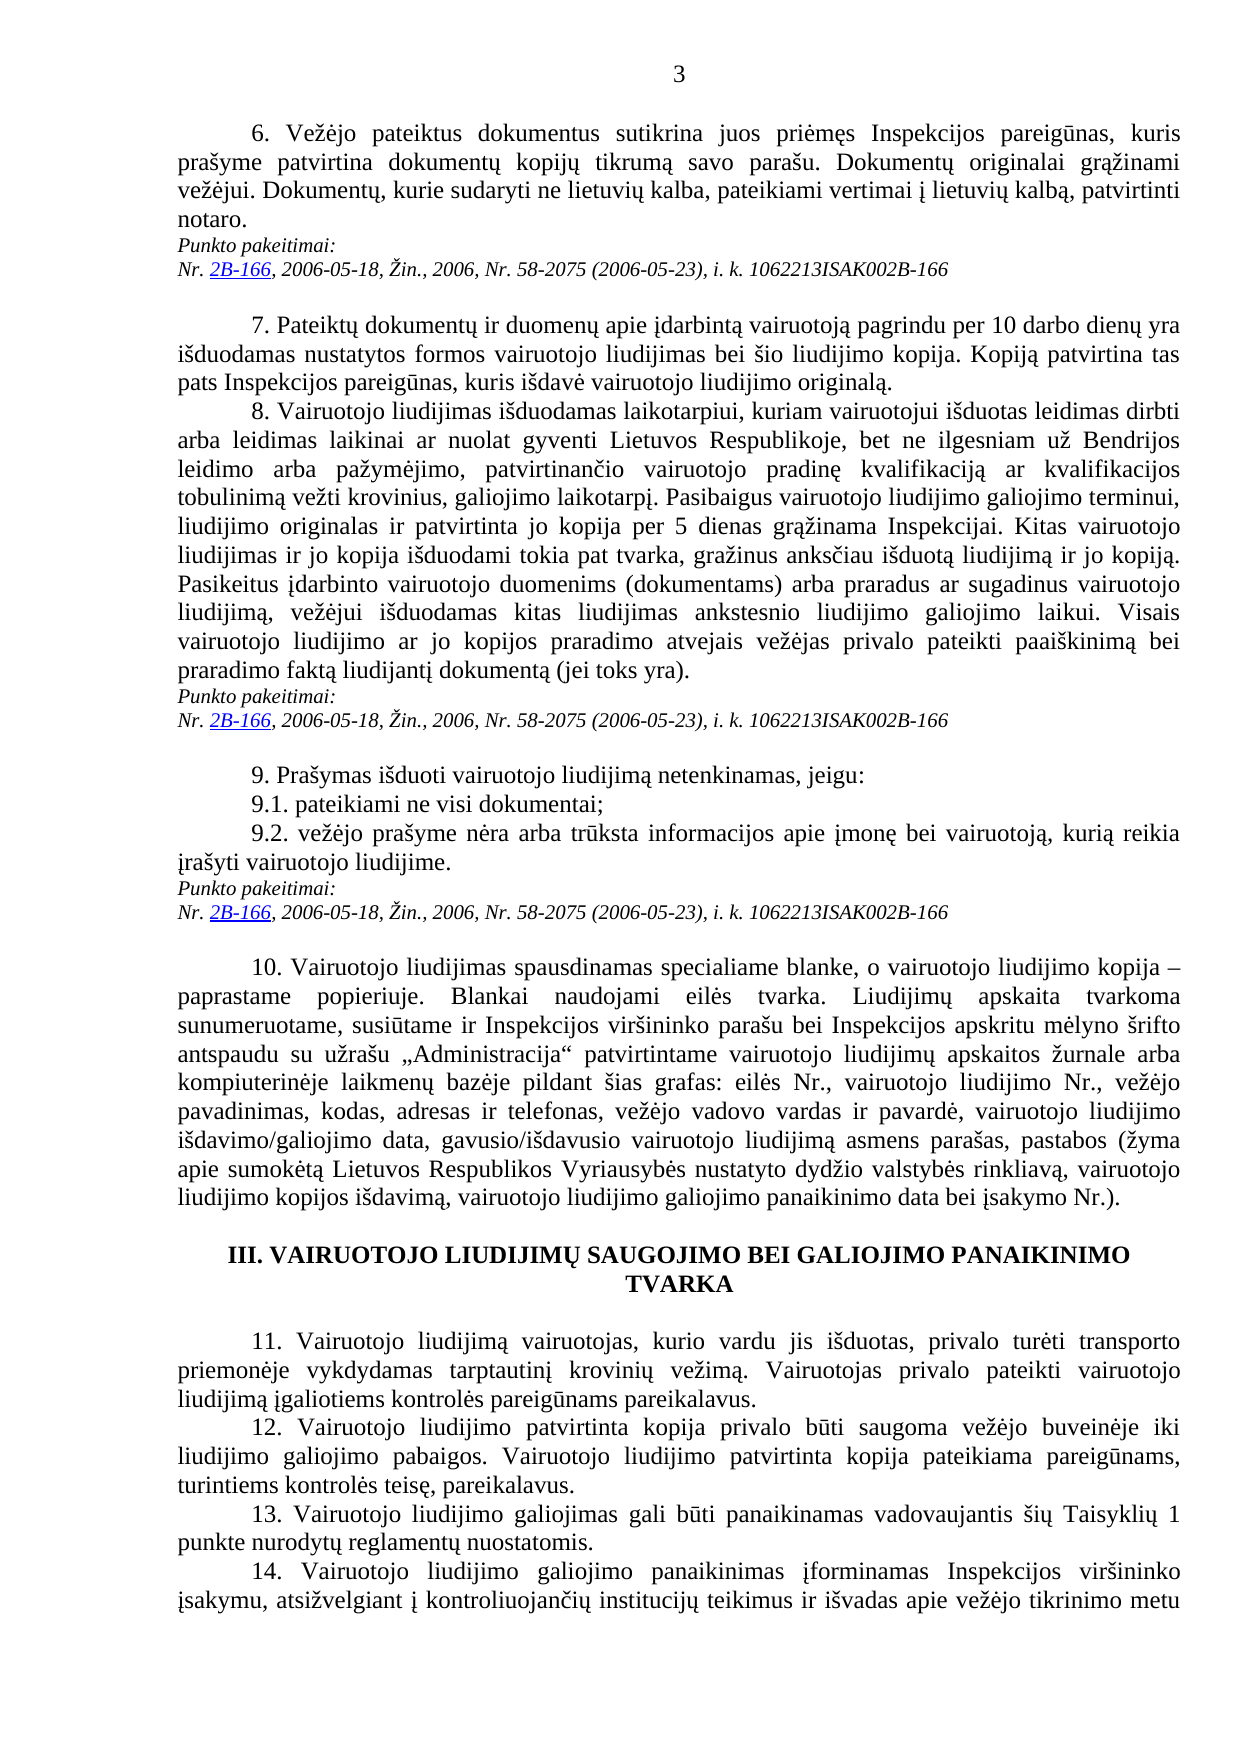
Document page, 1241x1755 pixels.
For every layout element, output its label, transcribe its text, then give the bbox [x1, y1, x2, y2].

text Punkto pakeitimai: [177, 876, 1181, 900]
text 9.2. vežėjo prašyme nėra arba trūksta informacijos apie įmonę bei vairuotoją, kurią reikia įrašyti vairuotojo liudijime. [177, 818, 1181, 876]
text 14. Vairuotojo liudijimo galiojimo panaikinimas įforminamas Inspekcijos viršininko įsakymu, atsižvelgiant į kontroliuojančių institucijų teikimus ir išvadas apie vežėjo tikrinimo metu [177, 1556, 1181, 1614]
text 10. Vairuotojo liudijimas spausdinamas specialiame blanke, o vairuotojo liudijimo kopija – paprastame popieriuje. Blankai naudojami eilės tvarka. Liudijimų apskaita tvarkoma sunumeruotame, susiūtame ir Inspekcijos viršininko parašu bei Inspekcijos apskritu mėlyno šrifto antspaudu su užrašu „Administracija“ patvirtintame vairuotojo liudijimų apskaitos žurnale arba kompiuterinėje laikmenų bazėje pildant šias grafas: eilės Nr., vairuotojo liudijimo Nr., vežėjo pavadinimas, kodas, adresas ir telefonas, vežėjo vadovo vardas ir pavardė, vairuotojo liudijimo išdavimo/galiojimo data, gavusio/išdavusio vairuotojo liudijimą asmens parašas, pastabos (žyma apie sumokėtą Lietuvos Respublikos Vyriausybės nustatyto dydžio valstybės rinkliavą, vairuotojo liudijimo kopijos išdavimą, vairuotojo liudijimo galiojimo panaikinimo data bei įsakymo Nr.). [177, 952, 1181, 1211]
text 7. Pateiktų dokumentų ir duomenų apie įdarbintą vairuotoją pagrindu per 10 darbo dienų yra išduodamas nustatytos formos vairuotojo liudijimas bei šio liudijimo kopija. Kopiją patvirtina tas pats Inspekcijos pareigūnas, kuris išdavė vairuotojo liudijimo originalą. [177, 310, 1181, 396]
text 8. Vairuotojo liudijimas išduodamas laikotarpiui, kuriam vairuotojui išduotas leidimas dirbti arba leidimas laikinai ar nuolat gyventi Lietuvos Respublikoje, bet ne ilgesniam už Bendrijos leidimo arba pažymėjimo, patvirtinančio vairuotojo pradinę kvalifikaciją ar kvalifikacijos tobulinimą vežti krovinius, galiojimo laikotarpį. Pasibaigus vairuotojo liudijimo galiojimo terminui, liudijimo originalas ir patvirtinta jo kopija per 5 dienas grąžinama Inspekcijai. Kitas vairuotojo liudijimas ir jo kopija išduodami tokia pat tvarka, gražinus anksčiau išduotą liudijimą ir jo kopiją. Pasikeitus įdarbinto vairuotojo duomenims (dokumentams) arba praradus ar sugadinus vairuotojo liudijimą, vežėjui išduodamas kitas liudijimas ankstesnio liudijimo galiojimo laikui. Visais vairuotojo liudijimo ar jo kopijos praradimo atvejais vežėjas privalo pateikti paaiškinimą bei praradimo faktą liudijantį dokumentą (jei toks yra). [177, 396, 1181, 684]
text 11. Vairuotojo liudijimą vairuotojas, kurio vardu jis išduotas, privalo turėti transporto priemonėje vykdydamas tarptautinį krovinių vežimą. Vairuotojas privalo pateikti vairuotojo liudijimą įgaliotiems kontrolės pareigūnams pareikalavus. [177, 1326, 1181, 1412]
text Punkto pakeitimai: [177, 684, 1181, 708]
text 9.1. pateikiami ne visi dokumentai; [177, 789, 1181, 818]
text Nr. 2B-166, 2006-05-18, Žin., 2006, Nr. 58-2075 (2006-05-23), i. k. 1062213ISAK002B-166 [177, 708, 1181, 732]
text 13. Vairuotojo liudijimo galiojimas gali būti panaikinamas vadovaujantis šių Taisyklių 1 punkte nurodytų reglamentų nuostatomis. [177, 1499, 1181, 1556]
text Nr. 2B-166, 2006-05-18, Žin., 2006, Nr. 58-2075 (2006-05-23), i. k. 1062213ISAK002B-166 [177, 257, 1181, 281]
text 12. Vairuotojo liudijimo patvirtinta kopija privalo būti saugoma vežėjo buveinėje iki liudijimo galiojimo pabaigos. Vairuotojo liudijimo patvirtinta kopija pateikiama pareigūnams, turintiems kontrolės teisę, pareikalavus. [177, 1412, 1181, 1499]
text III. VAIRUOTOJO LIUDIJIMŲ SAUGOJIMO BEI GALIOJIMO PANAIKINIMO TVARKA [177, 1240, 1181, 1297]
text 9. Prašymas išduoti vairuotojo liudijimą netenkinamas, jeigu: [177, 761, 1181, 789]
text 6. Vežėjo pateiktus dokumentus sutikrina juos priėmęs Inspekcijos pareigūnas, kuris prašyme patvirtina dokumentų kopijų tikrumą savo parašu. Dokumentų originalai grąžinami vežėjui. Dokumentų, kurie sudaryti ne lietuvių kalba, pateikiami vertimai į lietuvių kalbą, patvirtinti notaro. [177, 118, 1181, 233]
text Nr. 2B-166, 2006-05-18, Žin., 2006, Nr. 58-2075 (2006-05-23), i. k. 1062213ISAK002B-166 [177, 900, 1181, 924]
text Punkto pakeitimai: [177, 233, 1181, 257]
